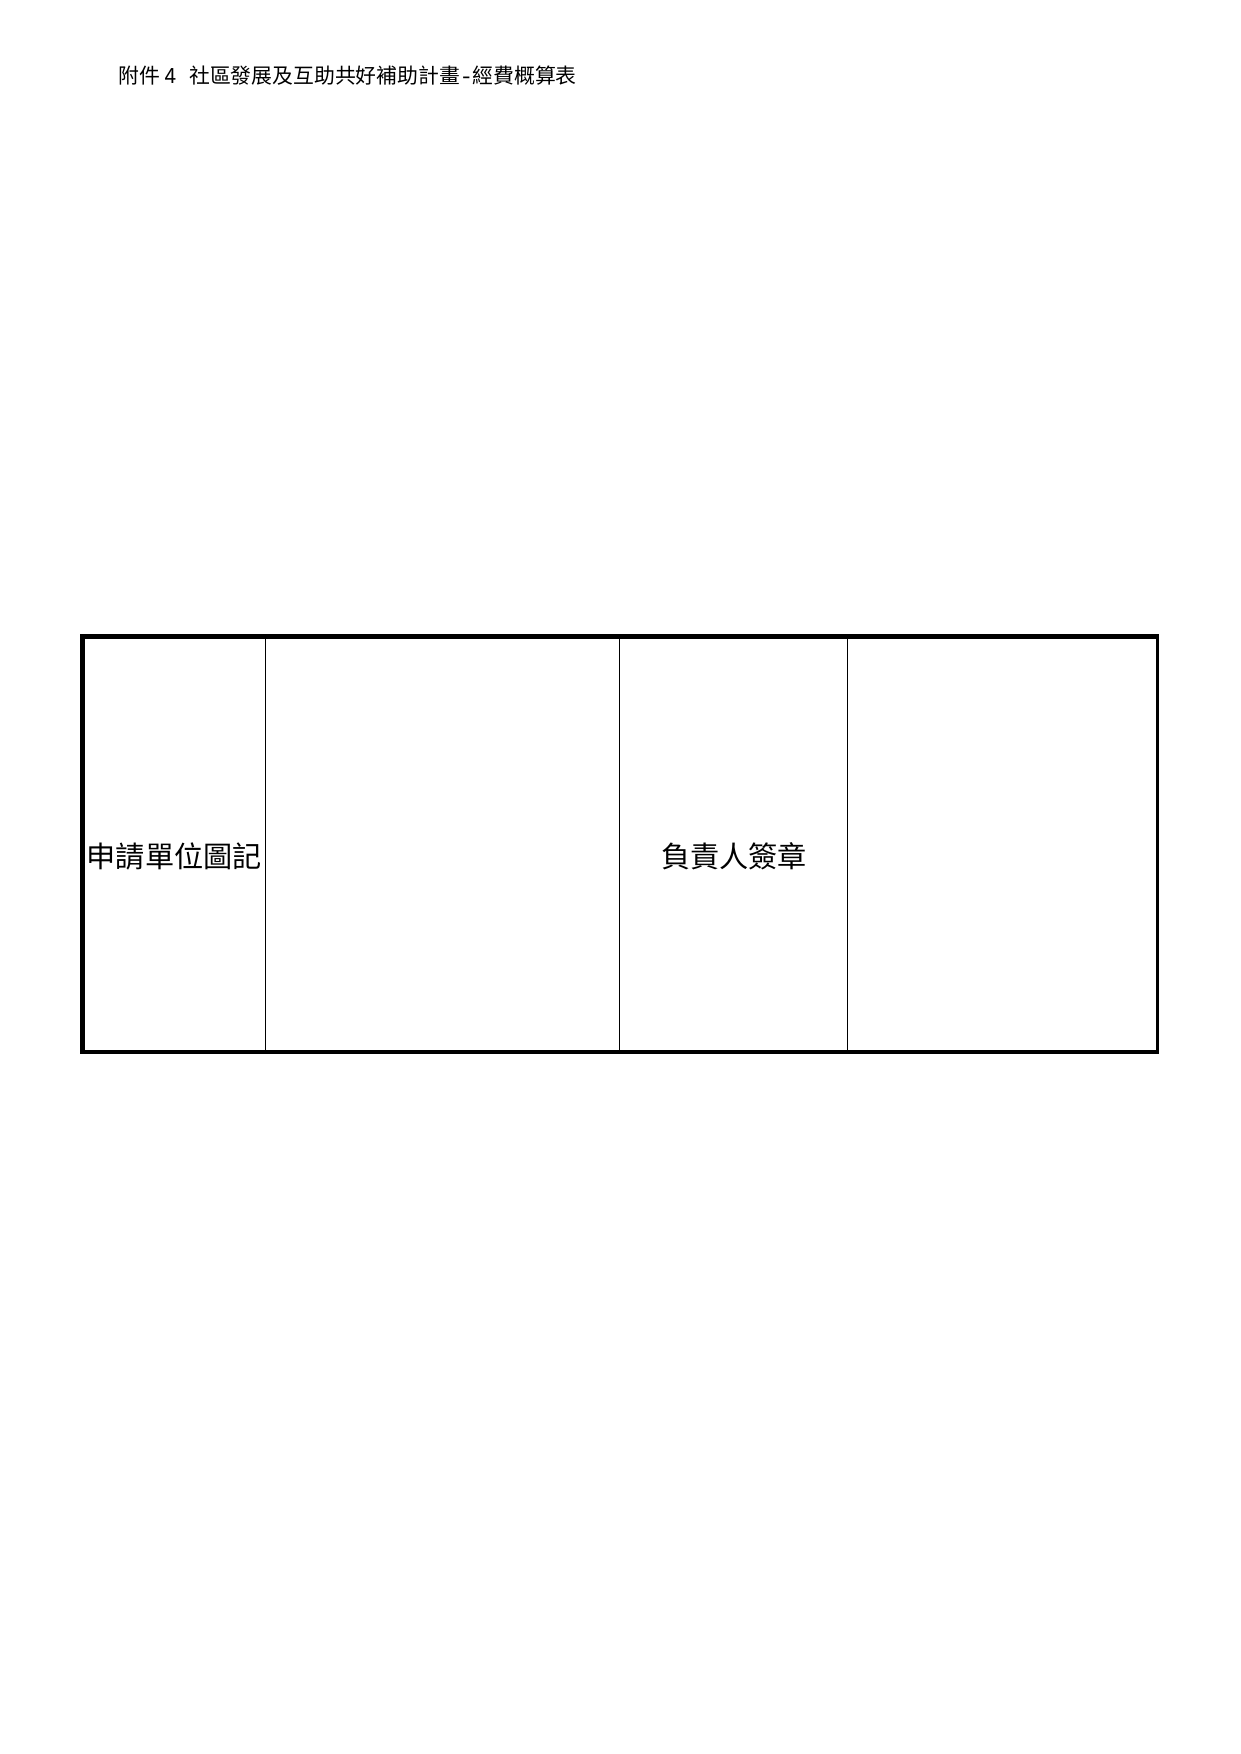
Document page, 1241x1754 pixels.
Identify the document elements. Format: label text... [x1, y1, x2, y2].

table_cell 申請單位圖記 [85, 639, 265, 1050]
table_cell 負責人簽章 [620, 639, 847, 1050]
table_cell [266, 639, 619, 1050]
table_cell [848, 639, 1156, 1050]
